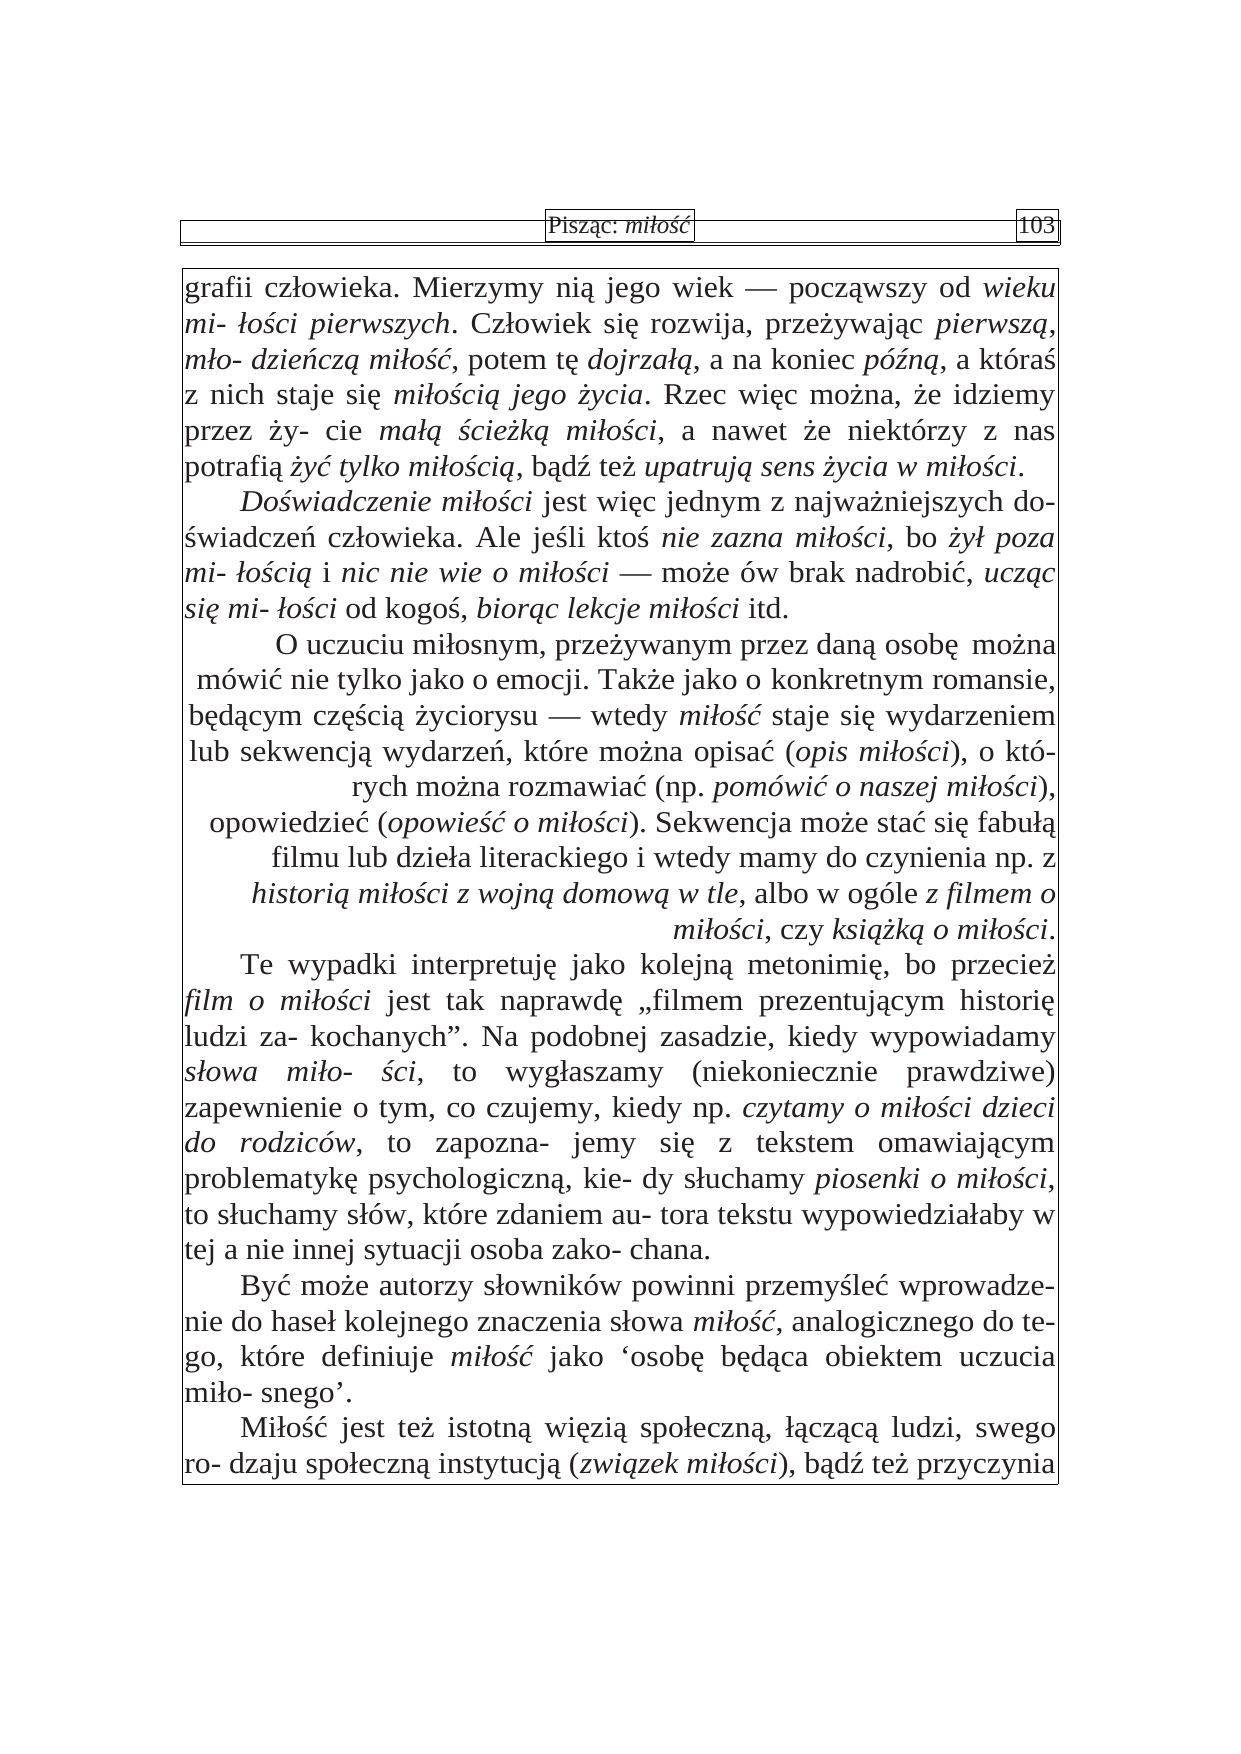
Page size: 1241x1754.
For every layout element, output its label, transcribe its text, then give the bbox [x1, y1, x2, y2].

text Te wypadki interpretuję jako kolejną metonimię, bo przecież film o miłości jest tak naprawdę „filmem prezentującym historię ludzi za- kochanych”. Na podobnej zasadzie, kiedy wypowiadamy słowa miło- ści, to wygłaszamy (niekoniecznie prawdziwe) zapewnienie o tym, co czujemy, kiedy np. czytamy o miłości dzieci do rodziców, to zapozna- jemy się z tekstem omawiającym problematykę psychologiczną, kie- dy słuchamy piosenki o miłości, to słuchamy słów, które zdaniem au- tora tekstu wypowiedziałaby w tej a nie innej sytuacji osoba zako- chana. [184, 947, 1056, 1266]
text grafii człowieka. Mierzymy nią jego wiek — począwszy od wieku mi- łości pierwszych. Człowiek się rozwija, przeżywając pierwszą, mło- dzieńczą miłość, potem tę dojrzałą, a na koniec późną, a któraś z nich staje się miłością jego życia. Rzec więc można, że idziemy przez ży- cie małą ścieżką miłości, a nawet że niektórzy z nas potrafią żyć tylko miłością, bądź też upatrują sens życia w miłości. [184, 270, 1056, 482]
text Pisząc: miłość [548, 210, 694, 220]
text O uczuciu miłosnym, przeżywanym przez daną osobę można mówić nie tylko jako o emocji. Także jako o konkretnym romansie, będącym częścią życiorysu — wtedy miłość staje się wydarzeniem lub sekwencją wydarzeń, które można opisać (opis miłości), o któ- rych można rozmawiać (np. pomówić o naszej miłości), opowiedzieć (opowieść o miłości). Sekwencja może stać się fabułą filmu lub dzieła literackiego i wtedy mamy do czynienia np. z historią miłości z wojną domową w tle, albo w ogóle z filmem o miłości, czy książką o miłości. [184, 626, 1056, 946]
text Pisząc: miłość [548, 221, 694, 239]
text 103 [1018, 221, 1058, 239]
text 103 [1018, 210, 1058, 220]
text Miłość jest też istotną więzią społeczną, łączącą ludzi, swego ro- dzaju społeczną instytucją (związek miłości), bądź też przyczynia się do powstawania takich instytucji. Odpowiednio więc mamy miłość [184, 1410, 1056, 1484]
text Doświadczenie miłości jest więc jednym z najważniejszych do- świadczeń człowieka. Ale jeśli ktoś nie zazna miłości, bo żył poza mi- łością i nic nie wie o miłości — może ów brak nadrobić, ucząc się mi- łości od kogoś, biorąc lekcje miłości itd. [184, 483, 1056, 625]
text Być może autorzy słowników powinni przemyśleć wprowadze- nie do haseł kolejnego znaczenia słowa miłość, analogicznego do te- go, które definiuje miłość jako ‘osobę będąca obiektem uczucia miło- snego’. [184, 1267, 1056, 1409]
